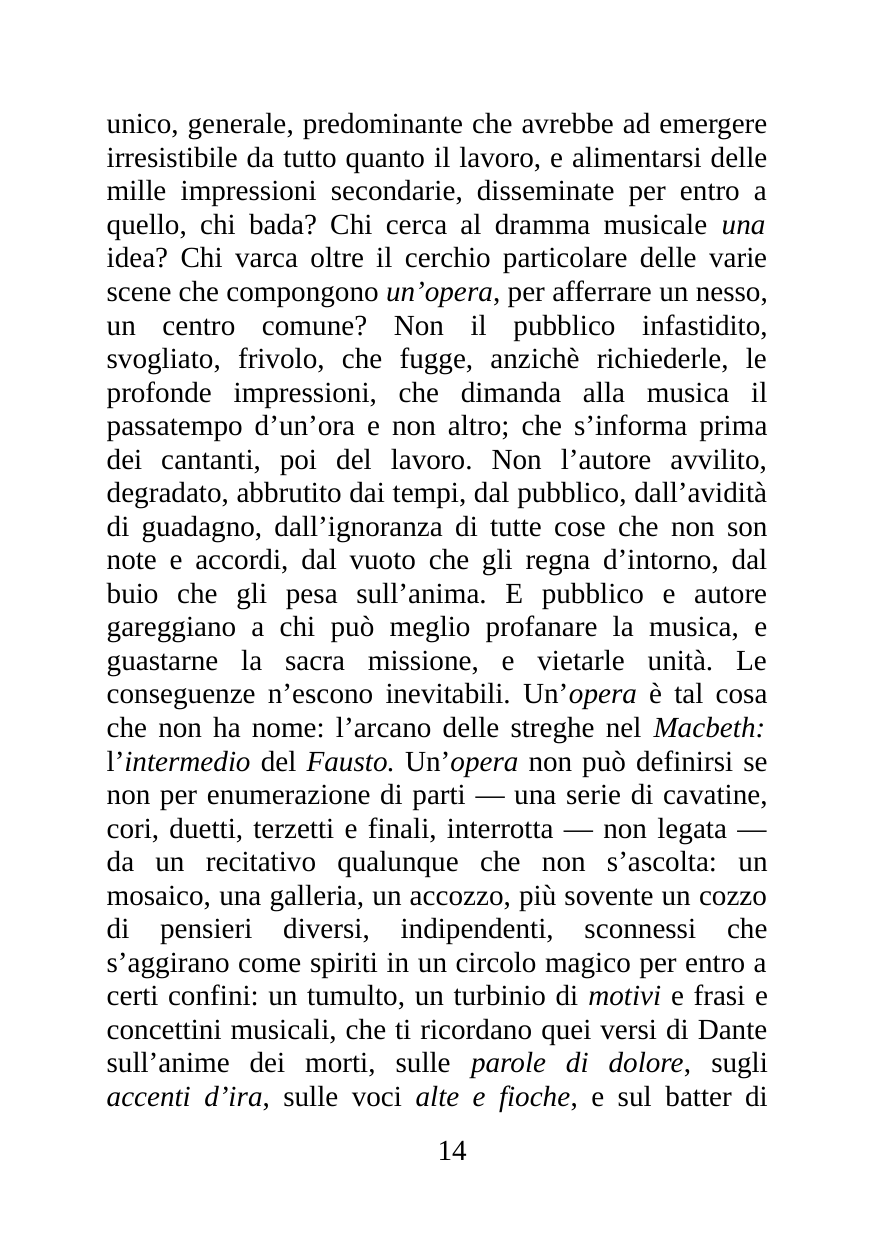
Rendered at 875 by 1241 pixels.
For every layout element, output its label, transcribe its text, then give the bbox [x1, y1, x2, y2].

text unico, generale, predominante che avrebbe ad emergere irresistibile da tutto quanto il lavoro, e alimentarsi delle mille impressioni secondarie, disseminate per entro a quello, chi bada? Chi cerca al dramma musicale una idea? Chi varca oltre il cerchio particolare delle varie scene che compongono un’opera, per afferrare un nesso, un centro comune? Non il pubblico infastidito, svogliato, frivolo, che fugge, anzichè richiederle, le profonde impressioni, che dimanda alla musica il passatempo d’un’ora e non altro; che s’informa prima dei cantanti, poi del lavoro. Non l’autore avvilito, degradato, abbrutito dai tempi, dal pubblico, dall’avidità di guadagno, dall’ignoranza di tutte cose che non son note e accordi, dal vuoto che gli regna d’intorno, dal buio che gli pesa sull’anima. E pubblico e autore gareggiano a chi può meglio profanare la musica, e guastarne la sacra missione, e vietarle unità. Le conseguenze n’escono inevitabili. Un’opera è tal cosa che non ha nome: l’arcano delle streghe nel Macbeth: l’intermedio del Fausto. Un’opera non può definirsi se non per enumerazione di parti — una serie di cavatine, cori, duetti, terzetti e finali, interrotta — non legata — da un recitativo qualunque che non s’ascolta: un mosaico, una galleria, un accozzo, più sovente un cozzo di pensieri diversi, indipendenti, sconnessi che s’aggirano come spiriti in un circolo magico per entro a certi confini: un tumulto, un turbinio di motivi e frasi e concettini musicali, che ti ricordano quei versi di Dante sull’anime dei morti, sulle parole di dolore, sugli accenti d’ira, sulle voci alte e fioche, e sul batter di [106, 106, 768, 1113]
